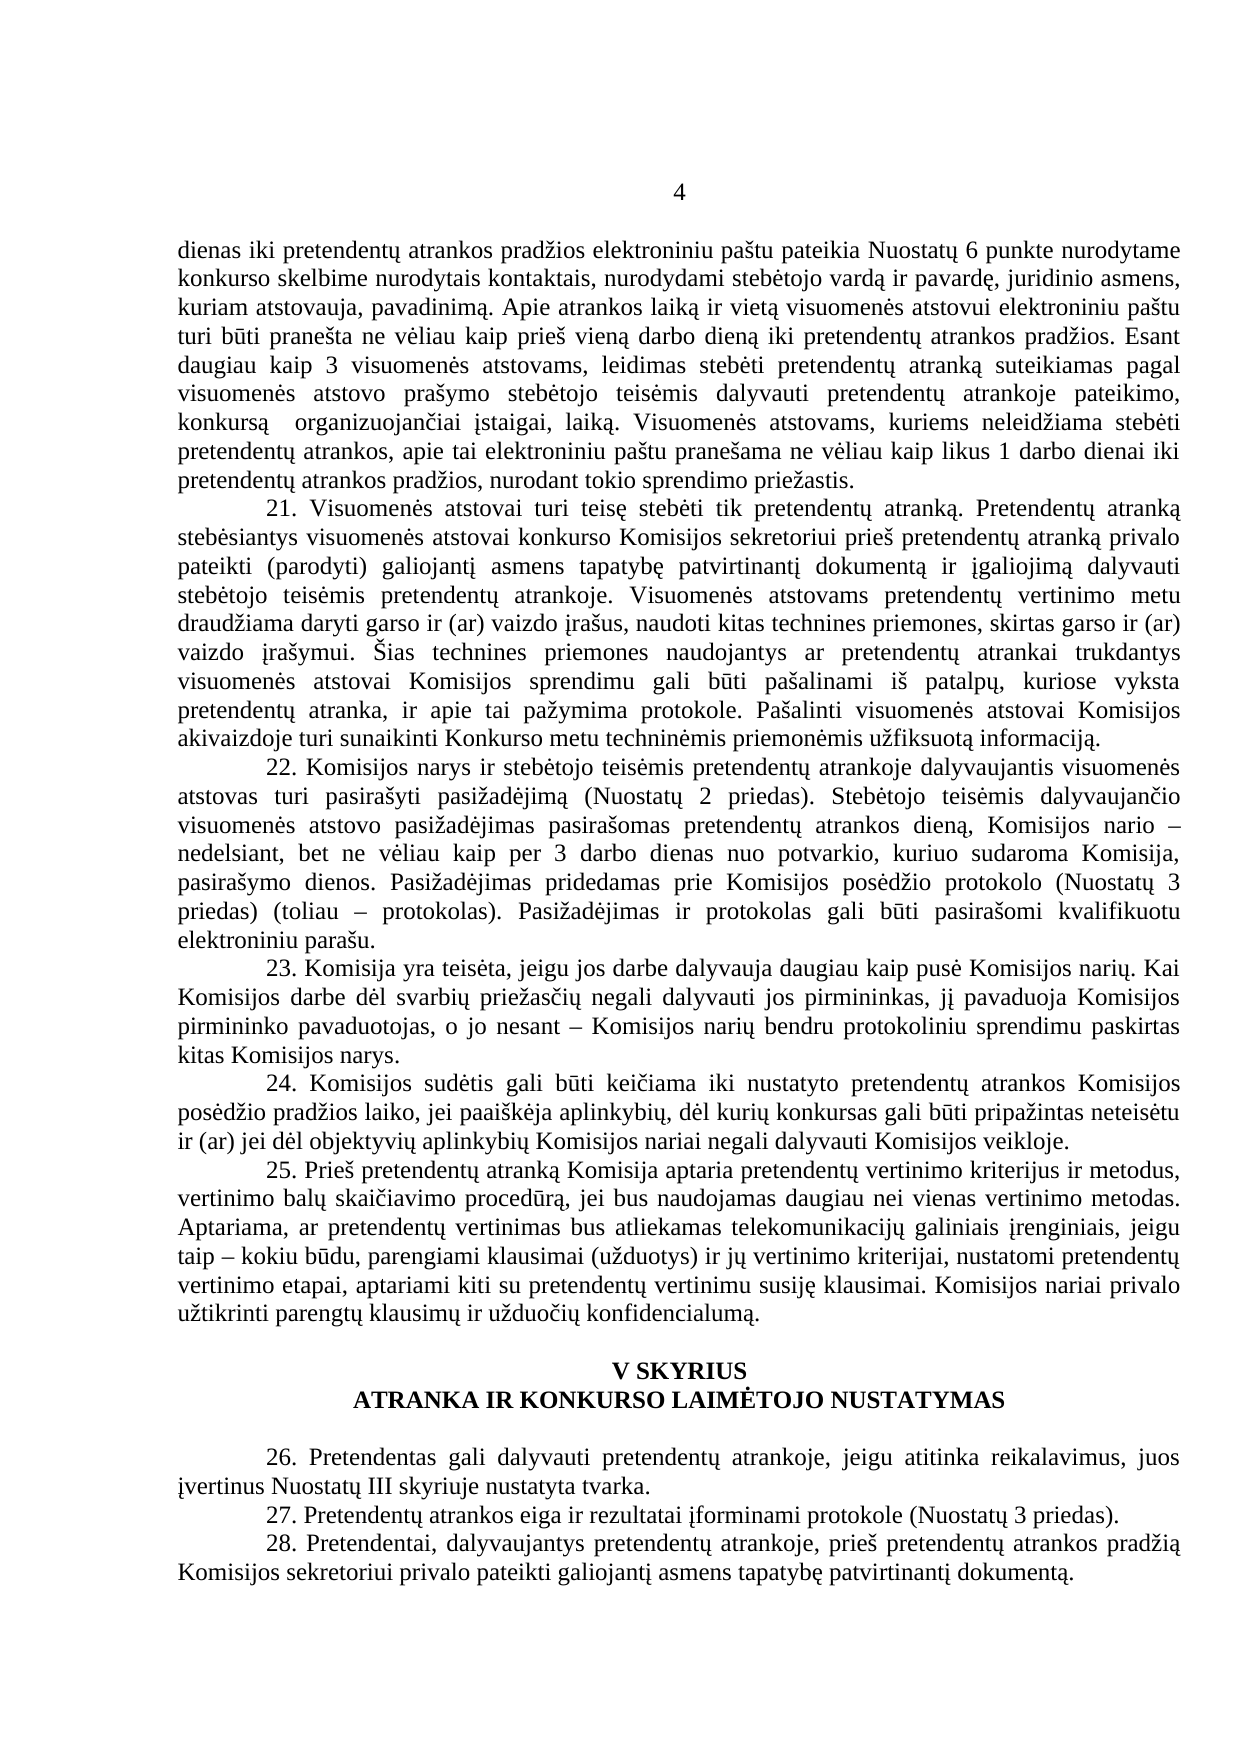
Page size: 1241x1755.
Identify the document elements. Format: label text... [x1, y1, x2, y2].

text 27. Pretendentų atrankos eiga ir rezultatai įforminami protokole (Nuostatų 3 priedas). [177, 1500, 1181, 1528]
text 28. Pretendentai, dalyvaujantys pretendentų atrankoje, prieš pretendentų atrankos pradžią Komisijos sekretoriui privalo pateikti galiojantį asmens tapatybę patvirtinantį dokumentą. [177, 1528, 1181, 1586]
text ATRANKA IR KONKURSO LAIMĖTOJO NUSTATYMAS [177, 1385, 1181, 1413]
text 21. Visuomenės atstovai turi teisę stebėti tik pretendentų atranką. Pretendentų atranką stebėsiantys visuomenės atstovai konkurso Komisijos sekretoriui prieš pretendentų atranką privalo pateikti (parodyti) galiojantį asmens tapatybę patvirtinantį dokumentą ir įgaliojimą dalyvauti stebėtojo teisėmis pretendentų atrankoje. Visuomenės atstovams pretendentų vertinimo metu draudžiama daryti garso ir (ar) vaizdo įrašus, naudoti kitas technines priemones, skirtas garso ir (ar) vaizdo įrašymui. Šias technines priemones naudojantys ar pretendentų atrankai trukdantys visuomenės atstovai Komisijos sprendimu gali būti pašalinami iš patalpų, kuriose vyksta pretendentų atranka, ir apie tai pažymima protokole. Pašalinti visuomenės atstovai Komisijos akivaizdoje turi sunaikinti Konkurso metu techninėmis priemonėmis užfiksuotą informaciją. [177, 493, 1181, 752]
text V SKYRIUS [177, 1356, 1181, 1385]
text 25. Prieš pretendentų atranką Komisija aptaria pretendentų vertinimo kriterijus ir metodus, vertinimo balų skaičiavimo procedūrą, jei bus naudojamas daugiau nei vienas vertinimo metodas. Aptariama, ar pretendentų vertinimas bus atliekamas telekomunikacijų galiniais įrenginiais, jeigu taip – kokiu būdu, parengiami klausimai (užduotys) ir jų vertinimo kriterijai, nustatomi pretendentų vertinimo etapai, aptariami kiti su pretendentų vertinimu susiję klausimai. Komisijos nariai privalo užtikrinti parengtų klausimų ir užduočių konfidencialumą. [177, 1155, 1181, 1327]
text 22. Komisijos narys ir stebėtojo teisėmis pretendentų atrankoje dalyvaujantis visuomenės atstovas turi pasirašyti pasižadėjimą (Nuostatų 2 priedas). Stebėtojo teisėmis dalyvaujančio visuomenės atstovo pasižadėjimas pasirašomas pretendentų atrankos dieną, Komisijos nario – nedelsiant, bet ne vėliau kaip per 3 darbo dienas nuo potvarkio, kuriuo sudaroma Komisija, pasirašymo dienos. Pasižadėjimas pridedamas prie Komisijos posėdžio protokolo (Nuostatų 3 priedas) (toliau – protokolas). Pasižadėjimas ir protokolas gali būti pasirašomi kvalifikuotu elektroniniu parašu. [177, 752, 1181, 953]
text 23. Komisija yra teisėta, jeigu jos darbe dalyvauja daugiau kaip pusė Komisijos narių. Kai Komisijos darbe dėl svarbių priežasčių negali dalyvauti jos pirmininkas, jį pavaduoja Komisijos pirmininko pavaduotojas, o jo nesant – Komisijos narių bendru protokoliniu sprendimu paskirtas kitas Komisijos narys. [177, 953, 1181, 1068]
text 24. Komisijos sudėtis gali būti keičiama iki nustatyto pretendentų atrankos Komisijos posėdžio pradžios laiko, jei paaiškėja aplinkybių, dėl kurių konkursas gali būti pripažintas neteisėtu ir (ar) jei dėl objektyvių aplinkybių Komisijos nariai negali dalyvauti Komisijos veikloje. [177, 1068, 1181, 1155]
text dienas iki pretendentų atrankos pradžios elektroniniu paštu pateikia Nuostatų 6 punkte nurodytame konkurso skelbime nurodytais kontaktais, nurodydami stebėtojo vardą ir pavardę, juridinio asmens, kuriam atstovauja, pavadinimą. Apie atrankos laiką ir vietą visuomenės atstovui elektroniniu paštu turi būti pranešta ne vėliau kaip prieš vieną darbo dieną iki pretendentų atrankos pradžios. Esant daugiau kaip 3 visuomenės atstovams, leidimas stebėti pretendentų atranką suteikiamas pagal visuomenės atstovo prašymo stebėtojo teisėmis dalyvauti pretendentų atrankoje pateikimo, konkursą organizuojančiai įstaigai, laiką. Visuomenės atstovams, kuriems neleidžiama stebėti pretendentų atrankos, apie tai elektroniniu paštu pranešama ne vėliau kaip likus 1 darbo dienai iki pretendentų atrankos pradžios, nurodant tokio sprendimo priežastis. [177, 235, 1181, 493]
text 26. Pretendentas gali dalyvauti pretendentų atrankoje, jeigu atitinka reikalavimus, juos įvertinus Nuostatų III skyriuje nustatyta tvarka. [177, 1442, 1181, 1500]
